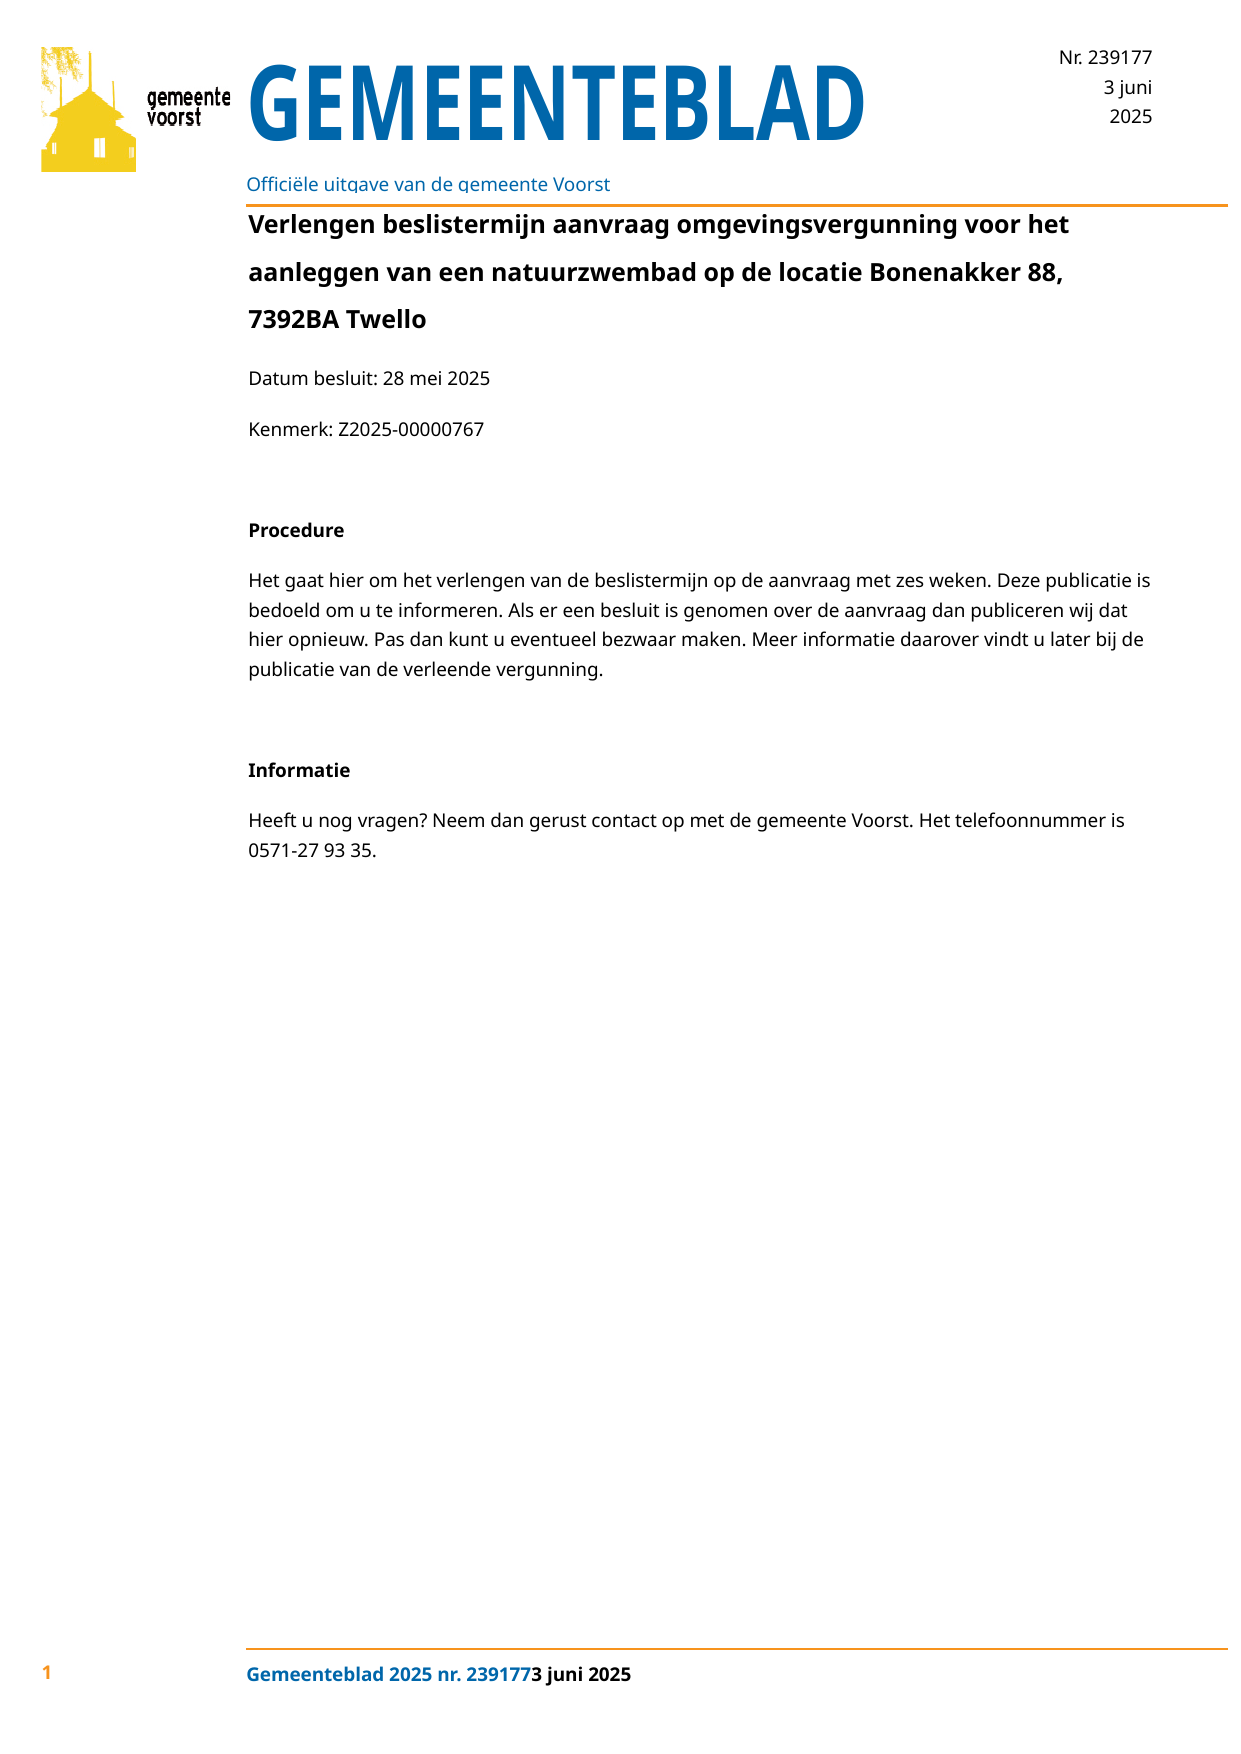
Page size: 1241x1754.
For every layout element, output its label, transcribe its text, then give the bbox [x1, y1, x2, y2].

text Het gaat hier om het verlengen van de beslistermijn op de aanvraag met zes weken. Deze publicatie is bedoeld om u te informeren. Als er een besluit is genomen over de aanvraag dan publiceren wij dat hier opnieuw. Pas dan kunt u eventueel bezwaar maken. Meer informatie daarover vindt u later bij de publicatie van de verleende vergunning. [248, 567, 1152, 682]
text Informatie [248, 757, 1152, 782]
text Datum besluit: 28 mei 2025 [248, 366, 1152, 391]
text Heeft u nog vragen? Neem dan gerust contact op met de gemeente Voorst. Het telefoonnummer is 0571-27 93 35. [248, 807, 1152, 862]
text Kenmerk: Z2025-00000767 [248, 416, 1152, 442]
text Procedure [248, 517, 1152, 542]
picture [41, 47, 231, 172]
text Verlengen beslistermijn aanvraag omgevingsvergunning voor het aanleggen van een natuurzwembad op de locatie Bonenakker 88, 7392BA Twello [248, 207, 1152, 336]
